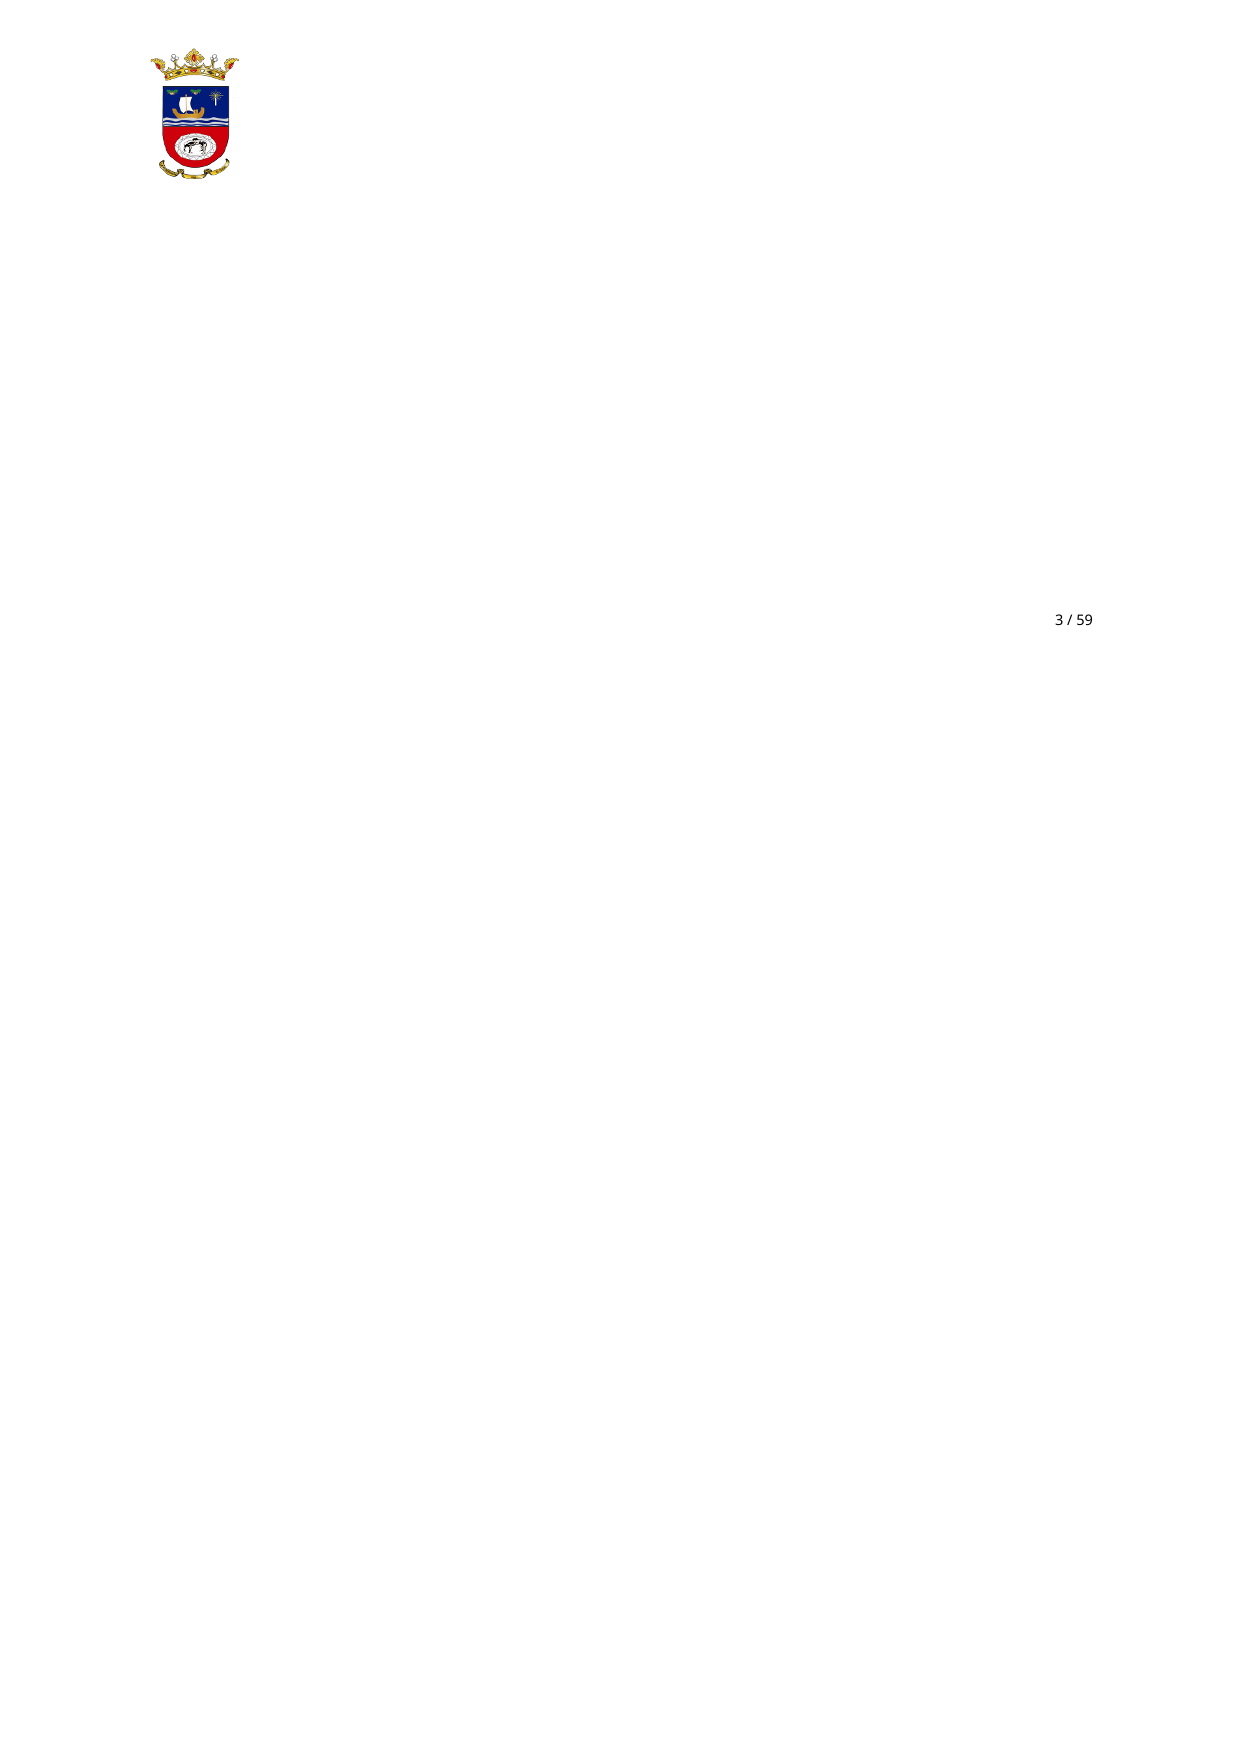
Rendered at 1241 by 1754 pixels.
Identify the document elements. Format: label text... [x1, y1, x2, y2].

text 3 / 59 [135, 610, 1093, 630]
